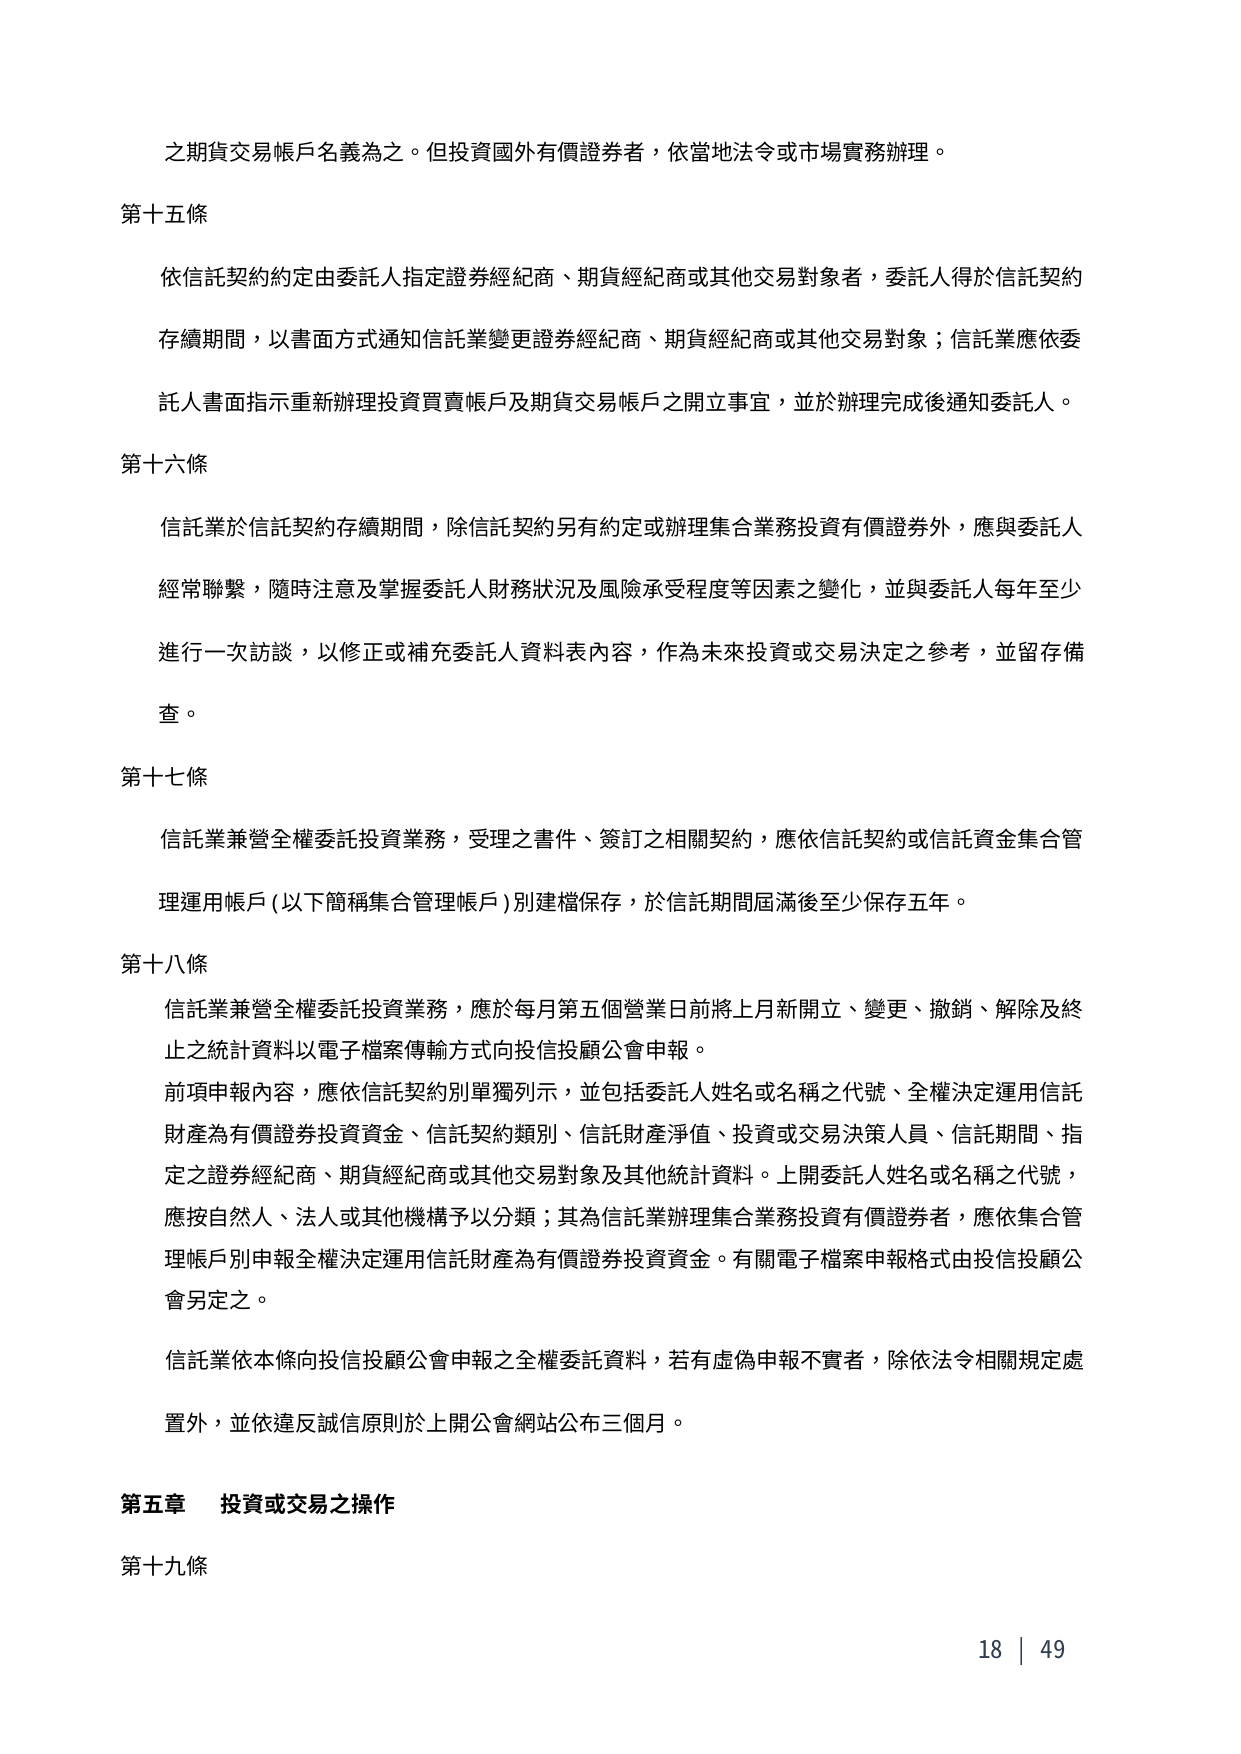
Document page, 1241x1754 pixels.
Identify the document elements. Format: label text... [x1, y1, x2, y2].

table_cell 第五章 投資或交易之操作 [109, 1442, 1096, 1523]
table_cell 第十六條 信託業於信託契約存續期間，除信託契約另有約定或辦理集合業務投資有價證券外，應與委託人經常聯繫，隨時注意及掌握委託人財務狀況及風險承受程度等因素之變化，並與委託人每年至少進行一次訪談，以修正或補充委託人資料表內容，作為未來投資或交易決定之參考，並留存備查。 [109, 421, 1096, 734]
table_cell 第十八條 信託業兼營全權委託投資業務，應於每月第五個營業日前將上月新開立、變更、撤銷、解除及終止之統計資料以電子檔案傳輸方式向投信投顧公會申報。 前項申報內容，應依信託契約別單獨列示，並包括委託人姓名或名稱之代號、全權決定運用信託財產為有價證券投資資金、信託契約類別、信託財產淨值、投資或交易決策人員、信託期間、指定之證券經紀商、期貨經紀商或其他交易對象及其他統計資料。上開委託人姓名或名稱之代號，應按自然人、法人或其他機構予以分類；其為信託業辦理集合業務投資有價證券者，應依集合管理帳戶別申報全權決定運用信託財產為有價證券投資資金。有關電子檔案申報格式由投信投顧公會另定之。 信託業依本條向投信投顧公會申報之全權委託資料，若有虛偽申報不實者，除依法令相關規定處置外，並依違反誠信原則於上開公會網站公布三個月。 [109, 921, 1096, 1442]
table_cell 之期貨交易帳戶名義為之。但投資國外有價證券者，依當地法令或市場實務辦理。 [109, 109, 1096, 171]
table_cell 第十九條 [109, 1524, 1096, 1586]
table_cell 第十七條 信託業兼營全權委託投資業務，受理之書件、簽訂之相關契約，應依信託契約或信託資金集合管理運用帳戶(以下簡稱集合管理帳戶)別建檔保存，於信託期間屆滿後至少保存五年。 [109, 734, 1096, 921]
table_cell 第十五條 依信託契約約定由委託人指定證券經紀商、期貨經紀商或其他交易對象者，委託人得於信託契約存續期間，以書面方式通知信託業變更證券經紀商、期貨經紀商或其他交易對象；信託業應依委託人書面指示重新辦理投資買賣帳戶及期貨交易帳戶之開立事宜，並於辦理完成後通知委託人。 [109, 171, 1096, 421]
